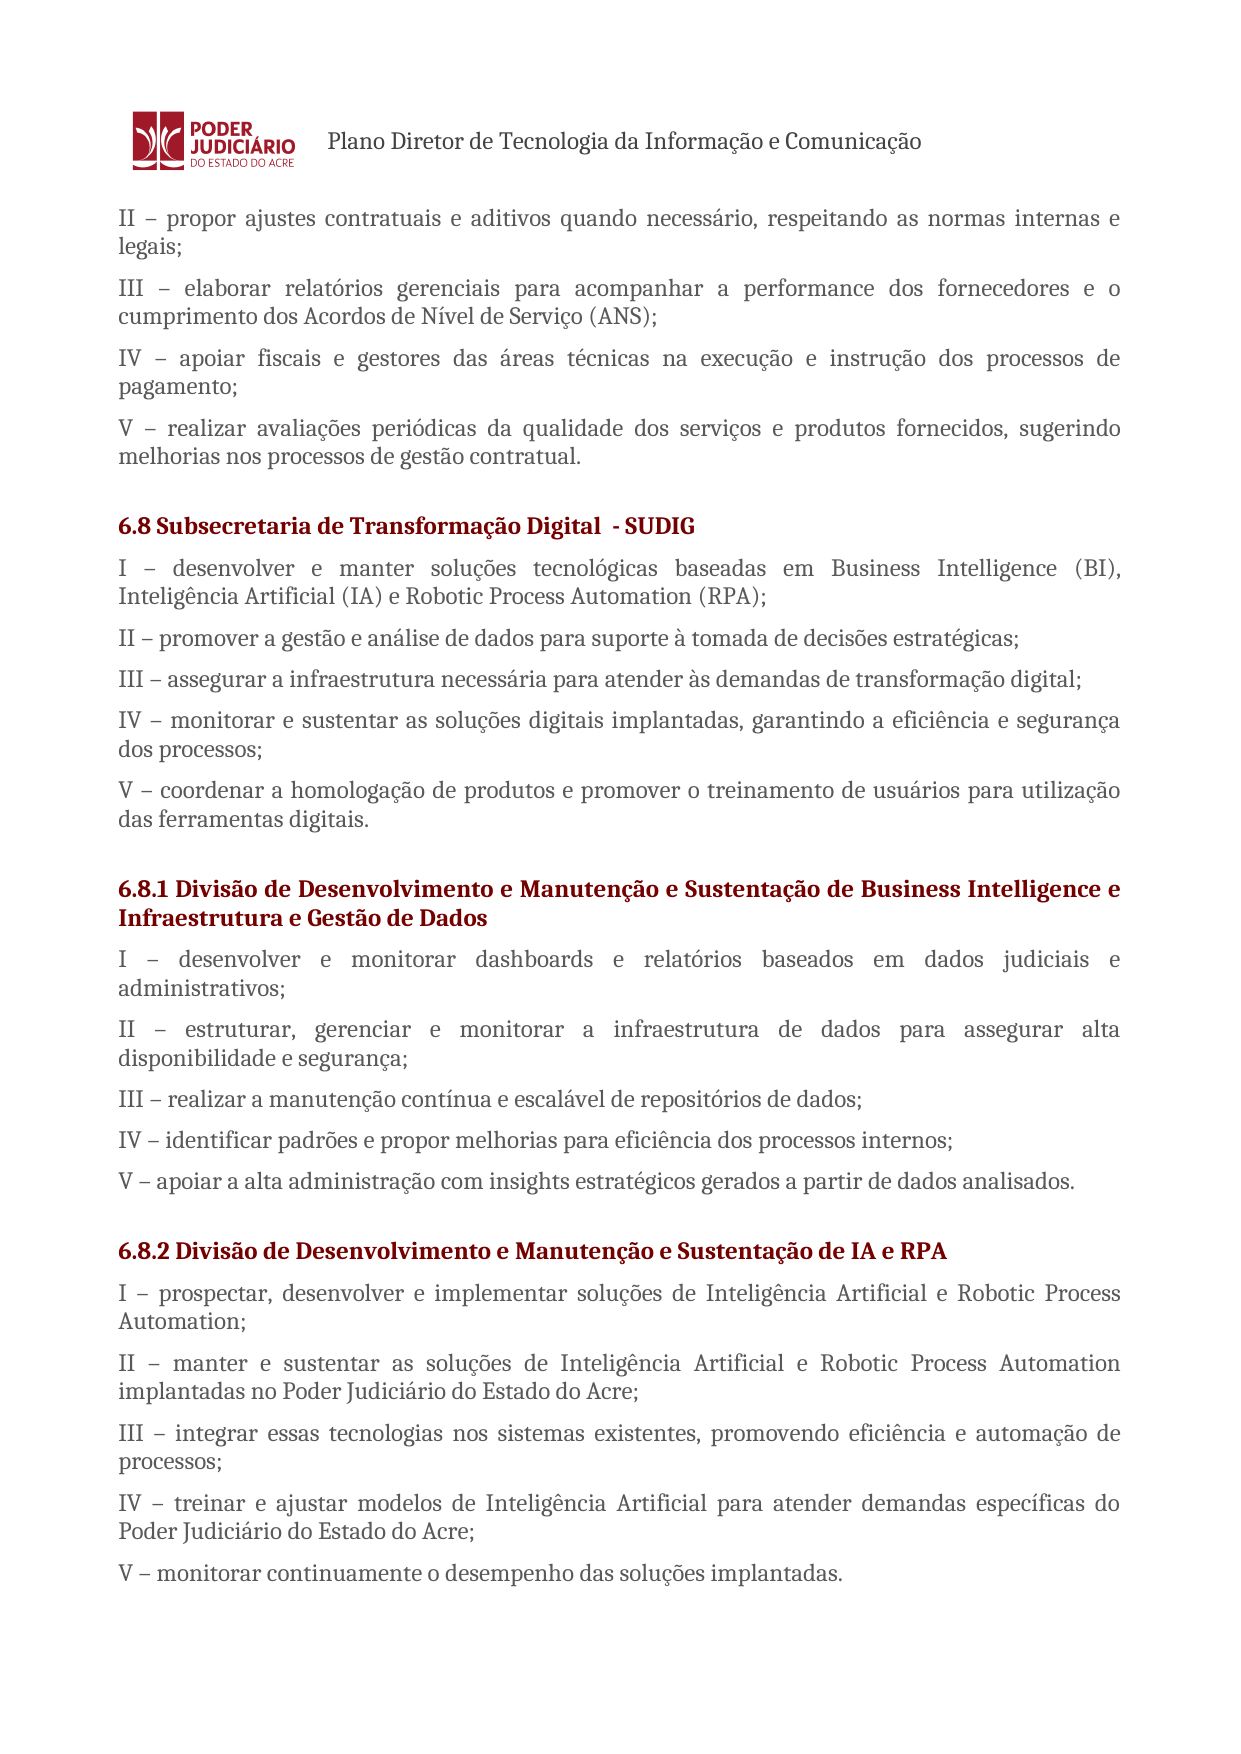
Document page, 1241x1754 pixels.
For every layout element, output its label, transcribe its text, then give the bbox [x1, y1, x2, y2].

text IV – apoiar fiscais e gestores das áreas técnicas na execução e instrução dos processos de pagamento; [118, 343, 1122, 401]
text IV – treinar e ajustar modelos de Inteligência Artificial para atender demandas específicas do Poder Judiciário do Estado do Acre; [118, 1488, 1122, 1546]
text I – prospectar, desenvolver e implementar soluções de Inteligência Artificial e Robotic Process Automation; [118, 1278, 1122, 1336]
text V – apoiar a alta administração com insights estratégicos gerados a partir de dados analisados. [118, 1167, 1122, 1196]
text II – manter e sustentar as soluções de Inteligência Artificial e Robotic Process Automation implantadas no Poder Judiciário do Estado do Acre; [118, 1348, 1122, 1406]
text V – coordenar a homologação de produtos e promover o treinamento de usuários para utilização das ferramentas digitais. [118, 776, 1122, 833]
subtitle 6.8.1 Divisão de Desenvolvimento e Manutenção e Sustentação de Business Intelligence e Infraestrutura e Gestão de Dados [118, 875, 1122, 932]
subtitle 6.8.2 Divisão de Desenvolvimento e Manutenção e Sustentação de IA e RPA [118, 1237, 1122, 1266]
text III – elaborar relatórios gerenciais para acompanhar a performance dos fornecedores e o cumprimento dos Acordos de Nível de Serviço (ANS); [118, 273, 1122, 331]
subtitle 6.8 Subsecretaria de Transformação Digital - SUDIG [118, 512, 1122, 541]
text III – assegurar a infraestrutura necessária para atender às demandas de transformação digital; [118, 665, 1122, 693]
text II – estruturar, gerenciar e monitorar a infraestrutura de dados para assegurar alta disponibilidade e segurança; [118, 1015, 1122, 1072]
text III – integrar essas tecnologias nos sistemas existentes, promovendo eficiência e automação de processos; [118, 1418, 1122, 1476]
text III – realizar a manutenção contínua e escalável de repositórios de dados; [118, 1085, 1122, 1113]
text V – realizar avaliações periódicas da qualidade dos serviços e produtos fornecidos, sugerindo melhorias nos processos de gestão contratual. [118, 413, 1122, 471]
text V – monitorar continuamente o desempenho das soluções implantadas. [118, 1558, 1122, 1587]
text IV – monitorar e sustentar as soluções digitais implantadas, garantindo a eficiência e segurança dos processos; [118, 706, 1122, 763]
text II – propor ajustes contratuais e aditivos quando necessário, respeitando as normas internas e legais; [118, 203, 1122, 261]
text I – desenvolver e manter soluções tecnológicas baseadas em Business Intelligence (BI), Inteligência Artificial (IA) e Robotic Process Automation (RPA); [118, 553, 1122, 611]
text IV – identificar padrões e propor melhorias para eficiência dos processos internos; [118, 1126, 1122, 1155]
text II – promover a gestão e análise de dados para suporte à tomada de decisões estratégicas; [118, 623, 1122, 652]
text I – desenvolver e monitorar dashboards e relatórios baseados em dados judiciais e administrativos; [118, 945, 1122, 1002]
